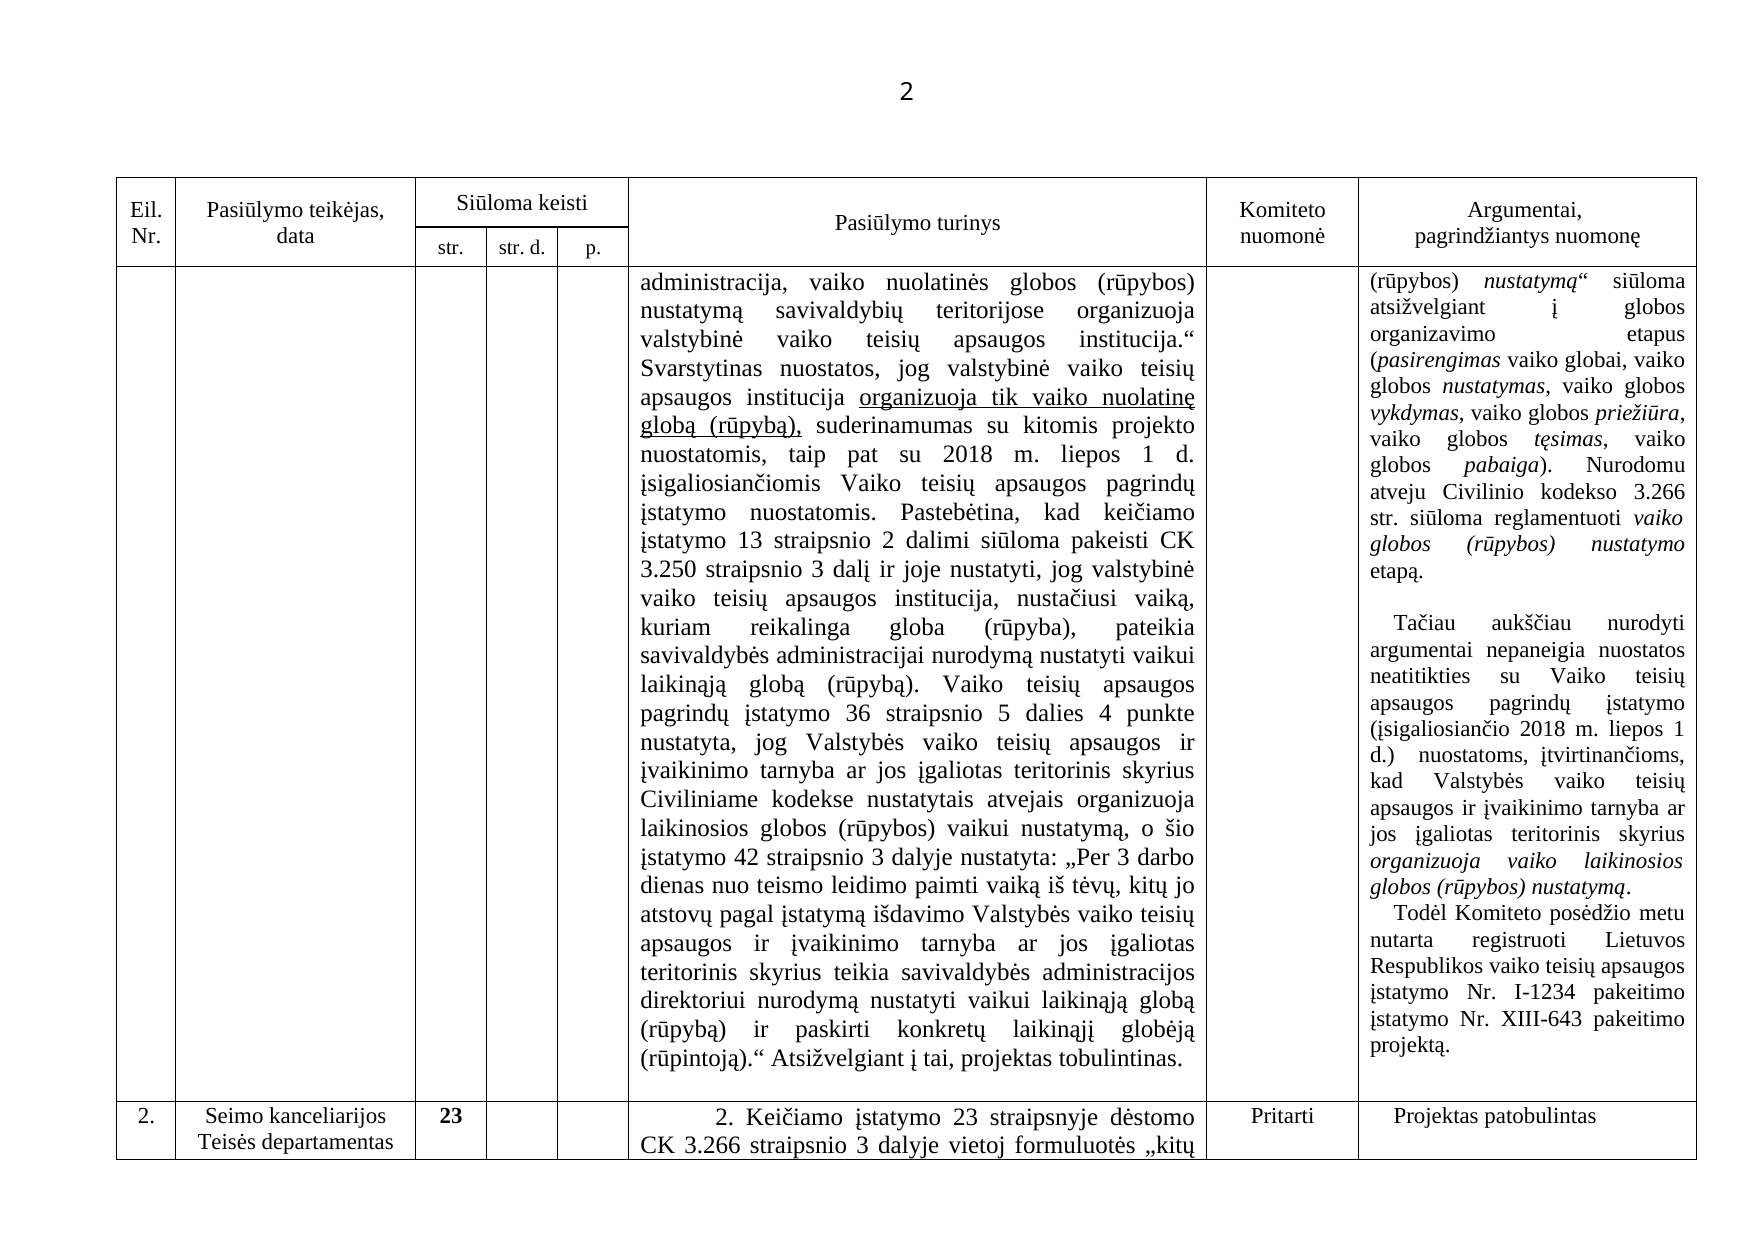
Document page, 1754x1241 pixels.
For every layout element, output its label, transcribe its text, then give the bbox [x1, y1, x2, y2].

table_cell [487, 1102, 557, 1159]
table_header Komiteto nuomonė [1207, 178, 1358, 266]
table_cell Pritarti [1207, 1102, 1358, 1159]
table_cell [1207, 267, 1358, 1101]
table_cell [117, 267, 175, 1101]
table_header Siūloma keisti [416, 178, 628, 226]
table_cell 2. [117, 1102, 175, 1159]
table_cell [558, 267, 628, 1101]
table_cell Seimo kanceliarijos Teisės departamentas [176, 1102, 415, 1159]
table_cell 23 [416, 1102, 486, 1159]
table_cell str. d. [487, 228, 557, 266]
table_cell Projektas patobulintas [1359, 1102, 1696, 1159]
table_cell [416, 267, 486, 1101]
table_cell administracija, vaiko nuolatinės globos (rūpybos) nustatymą savivaldybių teritorijose organizuoja valstybinė vaiko teisių apsaugos institucija.“ Svarstytinas nuostatos, jog valstybinė vaiko teisių apsaugos institucija organizuoja tik vaiko nuolatinę globą (rūpybą), suderinamumas su kitomis projekto nuostatomis, taip pat su 2018 m. liepos 1 d. įsigaliosiančiomis Vaiko teisių apsaugos pagrindų įstatymo nuostatomis. Pastebėtina, kad keičiamo įstatymo 13 straipsnio 2 dalimi siūloma pakeisti CK 3.250 straipsnio 3 dalį ir joje nustatyti, jog valstybinė vaiko teisių apsaugos institucija, nustačiusi vaiką, kuriam reikalinga globa (rūpyba), pateikia savivaldybės administracijai nurodymą nustatyti vaikui laikinąją globą (rūpybą). Vaiko teisių apsaugos pagrindų įstatymo 36 straipsnio 5 dalies 4 punkte nustatyta, jog Valstybės vaiko teisių apsaugos ir įvaikinimo tarnyba ar jos įgaliotas teritorinis skyrius Civiliniame kodekse nustatytais atvejais organizuoja laikinosios globos (rūpybos) vaikui nustatymą, o šio įstatymo 42 straipsnio 3 dalyje nustatyta: „Per 3 darbo dienas nuo teismo leidimo paimti vaiką iš tėvų, kitų jo atstovų pagal įstatymą išdavimo Valstybės vaiko teisių apsaugos ir įvaikinimo tarnyba ar jos įgaliotas teritorinis skyrius teikia savivaldybės administracijos direktoriui nurodymą nustatyti vaikui laikinąją globą (rūpybą) ir paskirti konkretų laikinąjį globėją (rūpintoją).“ Atsižvelgiant į tai, projektas tobulintinas. [629, 267, 1206, 1101]
table_header Pasiūlymo teikėjas, data [176, 178, 415, 266]
table_cell [558, 1102, 628, 1159]
table_header Eil. Nr. [117, 178, 175, 266]
table_header Pasiūlymo turinys [629, 178, 1206, 266]
table_cell 2. Keičiamo įstatymo 23 straipsnyje dėstomo CK 3.266 straipsnio 3 dalyje vietoj formuluotės „kitų [629, 1102, 1206, 1159]
table_cell p. [558, 228, 628, 266]
table_cell [176, 267, 415, 1101]
table_cell str. [416, 228, 486, 266]
table_cell (rūpybos) nustatymą“ siūloma atsižvelgiant į globos organizavimo etapus (pasirengimas vaiko globai, vaiko globos nustatymas, vaiko globos vykdymas, vaiko globos priežiūra, vaiko globos tęsimas, vaiko globos pabaiga). Nurodomu atveju Civilinio kodekso 3.266 str. siūloma reglamentuoti vaiko globos (rūpybos) nustatymo etapą. Tačiau aukščiau nurodyti argumentai nepaneigia nuostatos neatitikties su Vaiko teisių apsaugos pagrindų įstatymo (įsigaliosiančio 2018 m. liepos 1 d.) nuostatoms, įtvirtinančioms, kad Valstybės vaiko teisių apsaugos ir įvaikinimo tarnyba ar jos įgaliotas teritorinis skyrius organizuoja vaiko laikinosios globos (rūpybos) nustatymą. Todėl Komiteto posėdžio metu nutarta registruoti Lietuvos Respublikos vaiko teisių apsaugos įstatymo Nr. I-1234 pakeitimo įstatymo Nr. XIII-643 pakeitimo projektą. [1359, 267, 1696, 1101]
table_cell [487, 267, 557, 1101]
table_header Argumentai, pagrindžiantys nuomonę [1359, 178, 1696, 266]
